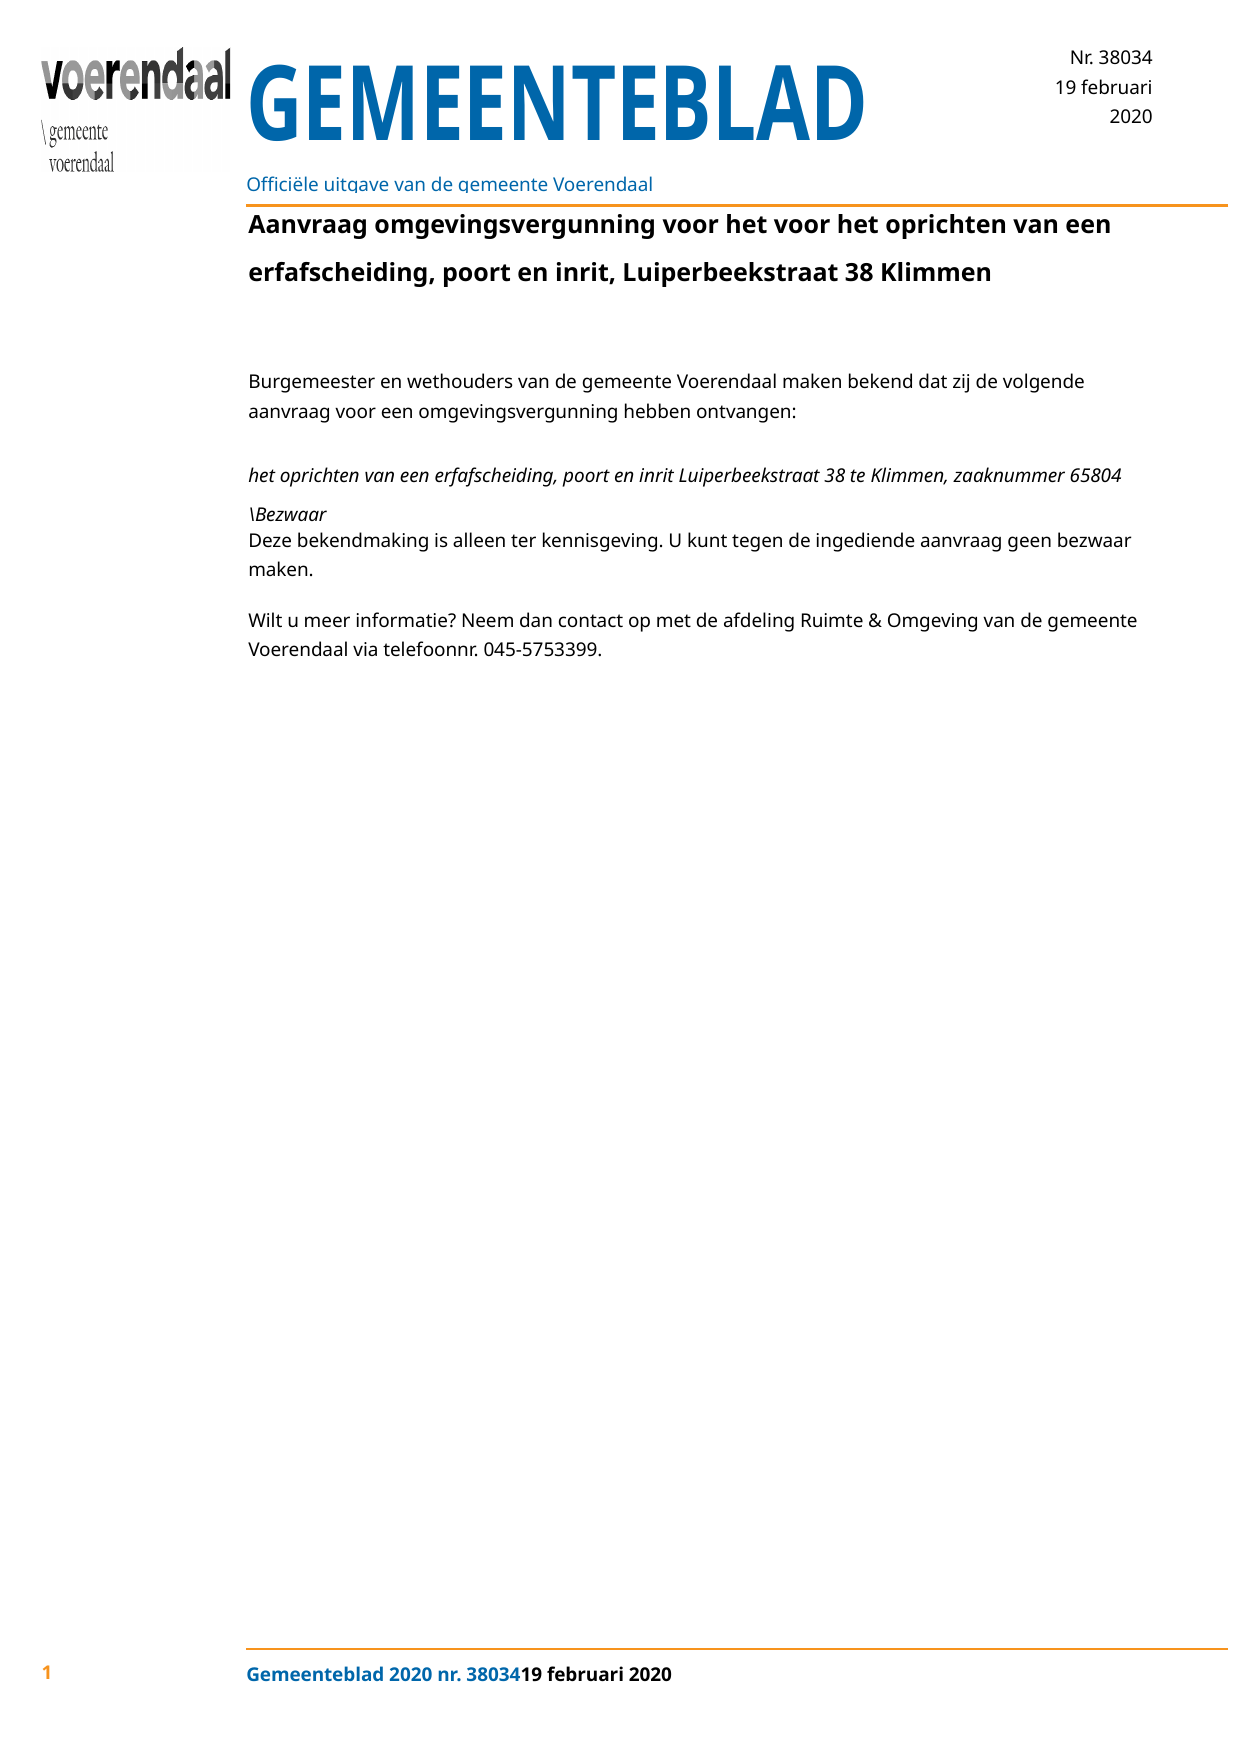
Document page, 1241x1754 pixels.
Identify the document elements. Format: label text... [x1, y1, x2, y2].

text Deze bekendmaking is alleen ter kennisgeving. U kunt tegen de ingediende aanvraag geen bezwaar maken. [248, 527, 1152, 582]
picture [41, 47, 231, 172]
text Burgemeester en wethouders van de gemeente Voerendaal maken bekend dat zij de volgende aanvraag voor een omgevingsvergunning hebben ontvangen: [248, 368, 1152, 424]
text Aanvraag omgevingsvergunning voor het voor het oprichten van een erfafscheiding, poort en inrit, Luiperbeekstraat 38 Klimmen [248, 207, 1152, 288]
text het oprichten van een erfafscheiding, poort en inrit Luiperbeekstraat 38 te Klimmen, zaaknummer 65804 [248, 462, 1152, 488]
text Wilt u meer informatie? Neem dan contact op met de afdeling Ruimte & Omgeving van de gemeente Voerendaal via telefoonnr. 045-5753399. [248, 607, 1152, 662]
text \Bezwaar [248, 501, 1152, 527]
